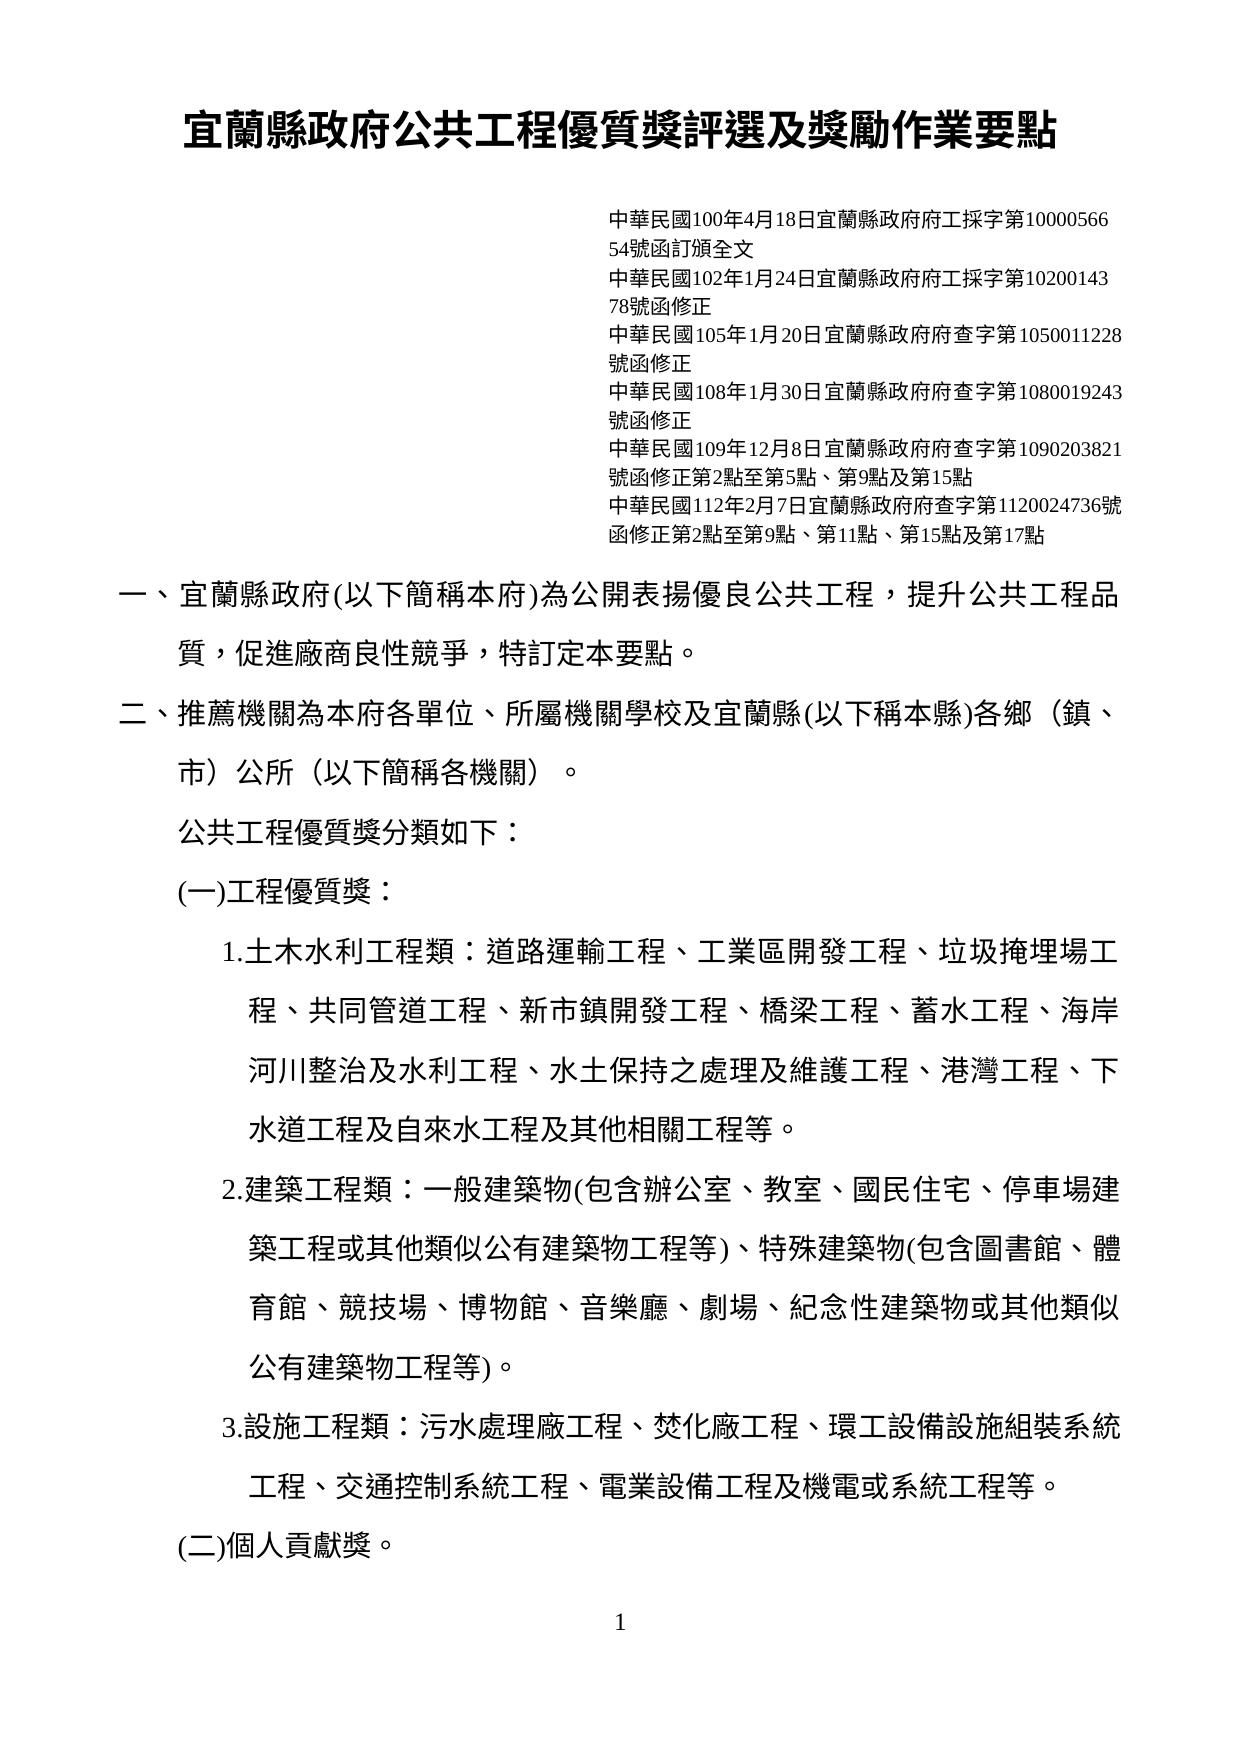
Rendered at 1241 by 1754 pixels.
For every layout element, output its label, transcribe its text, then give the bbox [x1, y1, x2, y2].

text 宜蘭縣政府公共工程優質獎評選及獎勵作業要點 [118, 100, 1122, 157]
text 一、宜蘭縣政府(以下簡稱本府)為公開表揚優良公共工程，提升公共工程品質，促進廠商良性競爭，特訂定本要點。 [118, 574, 1122, 673]
text 2.建築工程類：一般建築物(包含辦公室、教室、國民住宅、停車場建築工程或其他類似公有建築物工程等)、特殊建築物(包含圖書館、體育館、競技場、博物館、音樂廳、劇場、紀念性建築物或其他類似公有建築物工程等)。 [221, 1169, 1122, 1387]
text (二)個人貢獻獎。 [177, 1526, 1122, 1565]
text 二、推薦機關為本府各單位、所屬機關學校及宜蘭縣(以下稱本縣)各鄉（鎮、市）公所（以下簡稱各機關）。 [118, 693, 1122, 792]
text 中華民國105年1月20日宜蘭縣政府府查字第1050011228號函修正 [608, 321, 1122, 377]
text 1.土木水利工程類：道路運輸工程、工業區開發工程、垃圾掩埋場工程、共同管道工程、新市鎮開發工程、橋梁工程、蓄水工程、海岸河川整治及水利工程、水土保持之處理及維護工程、港灣工程、下水道工程及自來水工程及其他相關工程等。 [221, 931, 1122, 1149]
text (一)工程優質獎： [177, 871, 1122, 911]
text 中華民國112年2月7日宜蘭縣政府府查字第1120024736號函修正第2點至第9點、第11點、第15點及第17點 [608, 491, 1122, 550]
text 公共工程優質獎分類如下： [177, 812, 1122, 852]
text 54號函訂頒全文 [608, 233, 1122, 264]
text 中華民國108年1月30日宜蘭縣政府府查字第1080019243號函修正 [608, 377, 1122, 434]
text 中華民國102年1月24日宜蘭縣政府府工採字第10200143 [608, 264, 1122, 292]
text 中華民國109年12月8日宜蘭縣政府府查字第1090203821號函修正第2點至第5點、第9點及第15點 [608, 434, 1122, 491]
text 中華民國100年4月18日宜蘭縣政府府工採字第10000566 [608, 205, 1122, 233]
text 3.設施工程類：污水處理廠工程、焚化廠工程、環工設備設施組裝系統工程、交通控制系統工程、電業設備工程及機電或系統工程等。 [221, 1407, 1122, 1506]
text 78號函修正 [608, 292, 1122, 321]
